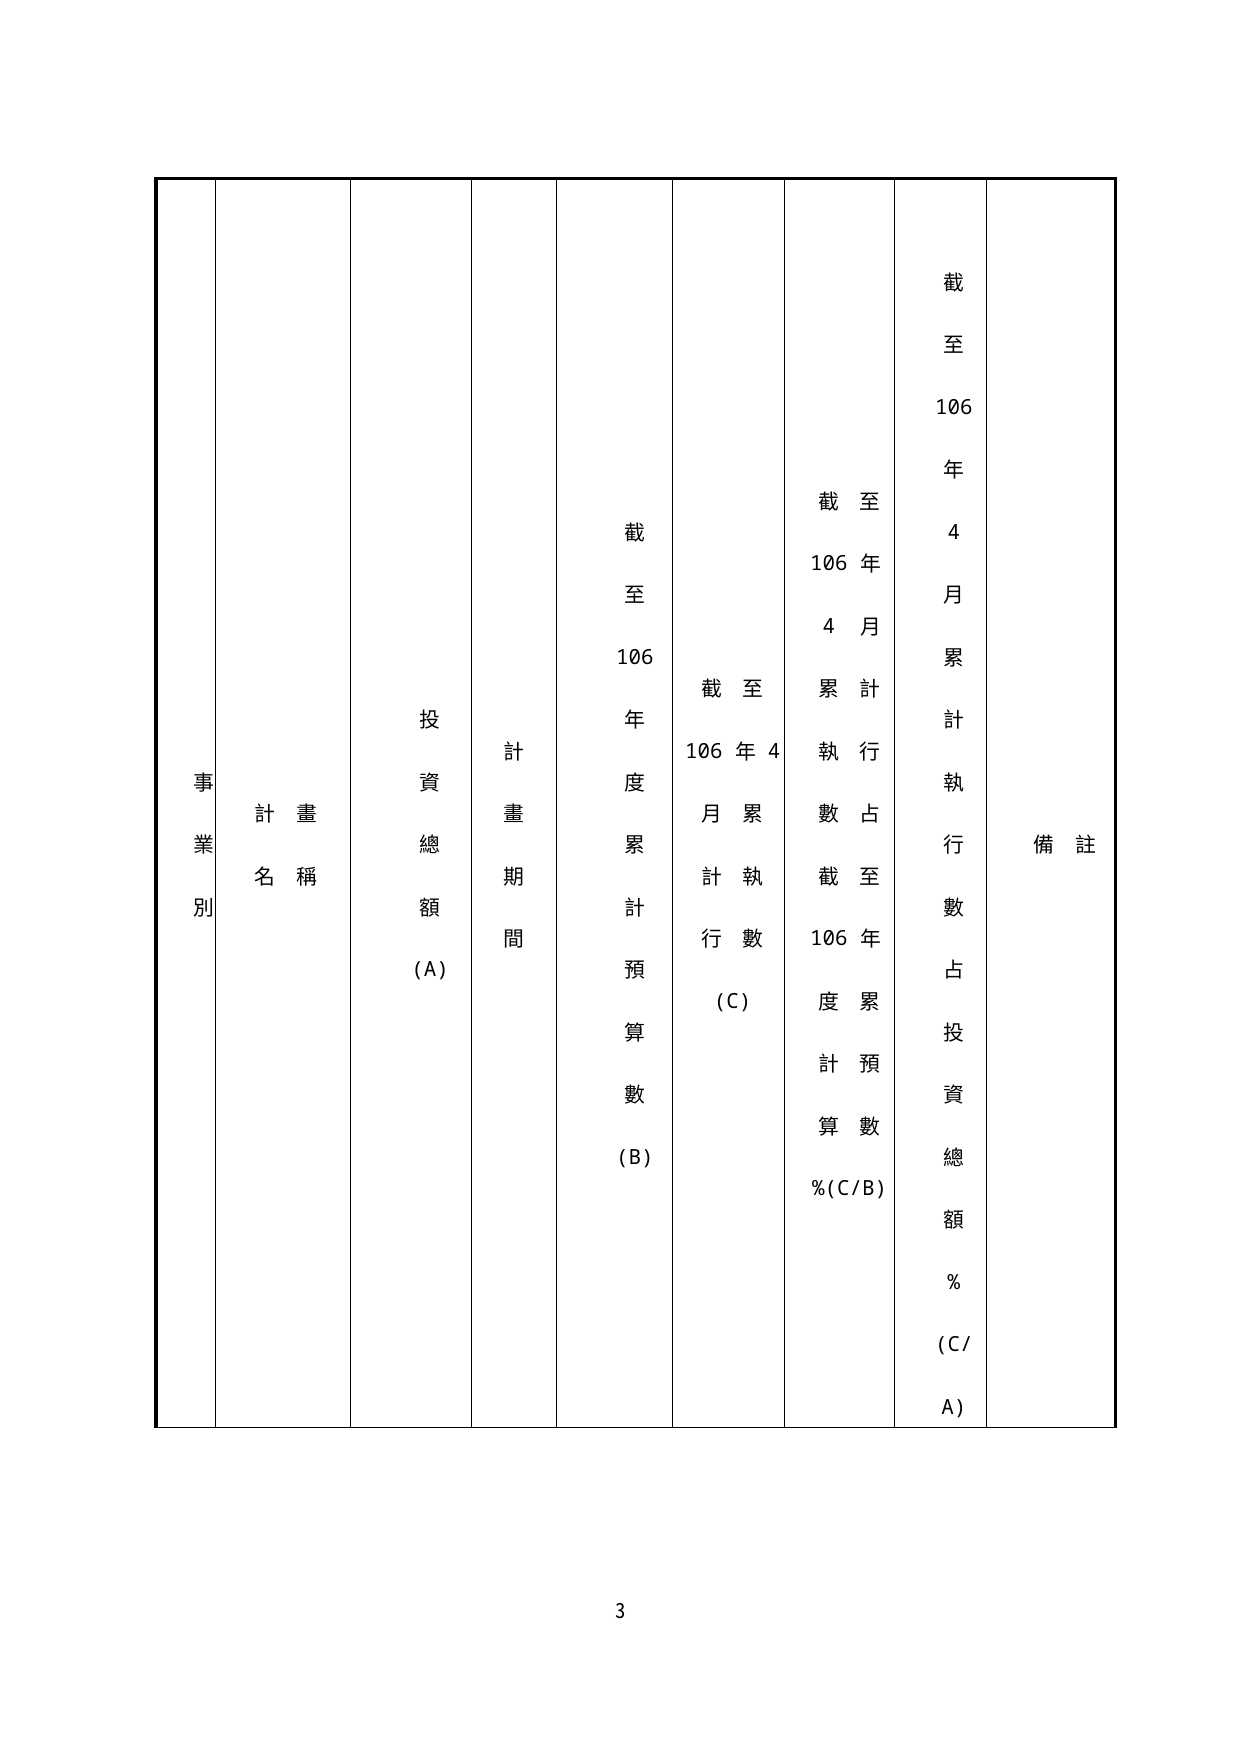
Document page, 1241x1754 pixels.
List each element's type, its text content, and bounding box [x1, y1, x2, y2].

table_header 計畫期間 [472, 180, 556, 1427]
table_header 投資總額(A) [351, 180, 471, 1427]
table_header 備註 [987, 180, 1114, 1427]
table_header 截至106年4月累計執行數(C) [673, 180, 784, 1427]
table_header 截至106年4月累計執行數占投資總額%(C/A) [895, 180, 986, 1427]
table_header 截至106年4月累計執行數占截至106年度累計預算數%(C/B) [785, 180, 894, 1427]
table_header 截至106年度累計預算數(B) [557, 180, 672, 1427]
table_header 事業別 [158, 180, 215, 1427]
table_header 計畫名稱 [216, 180, 350, 1427]
